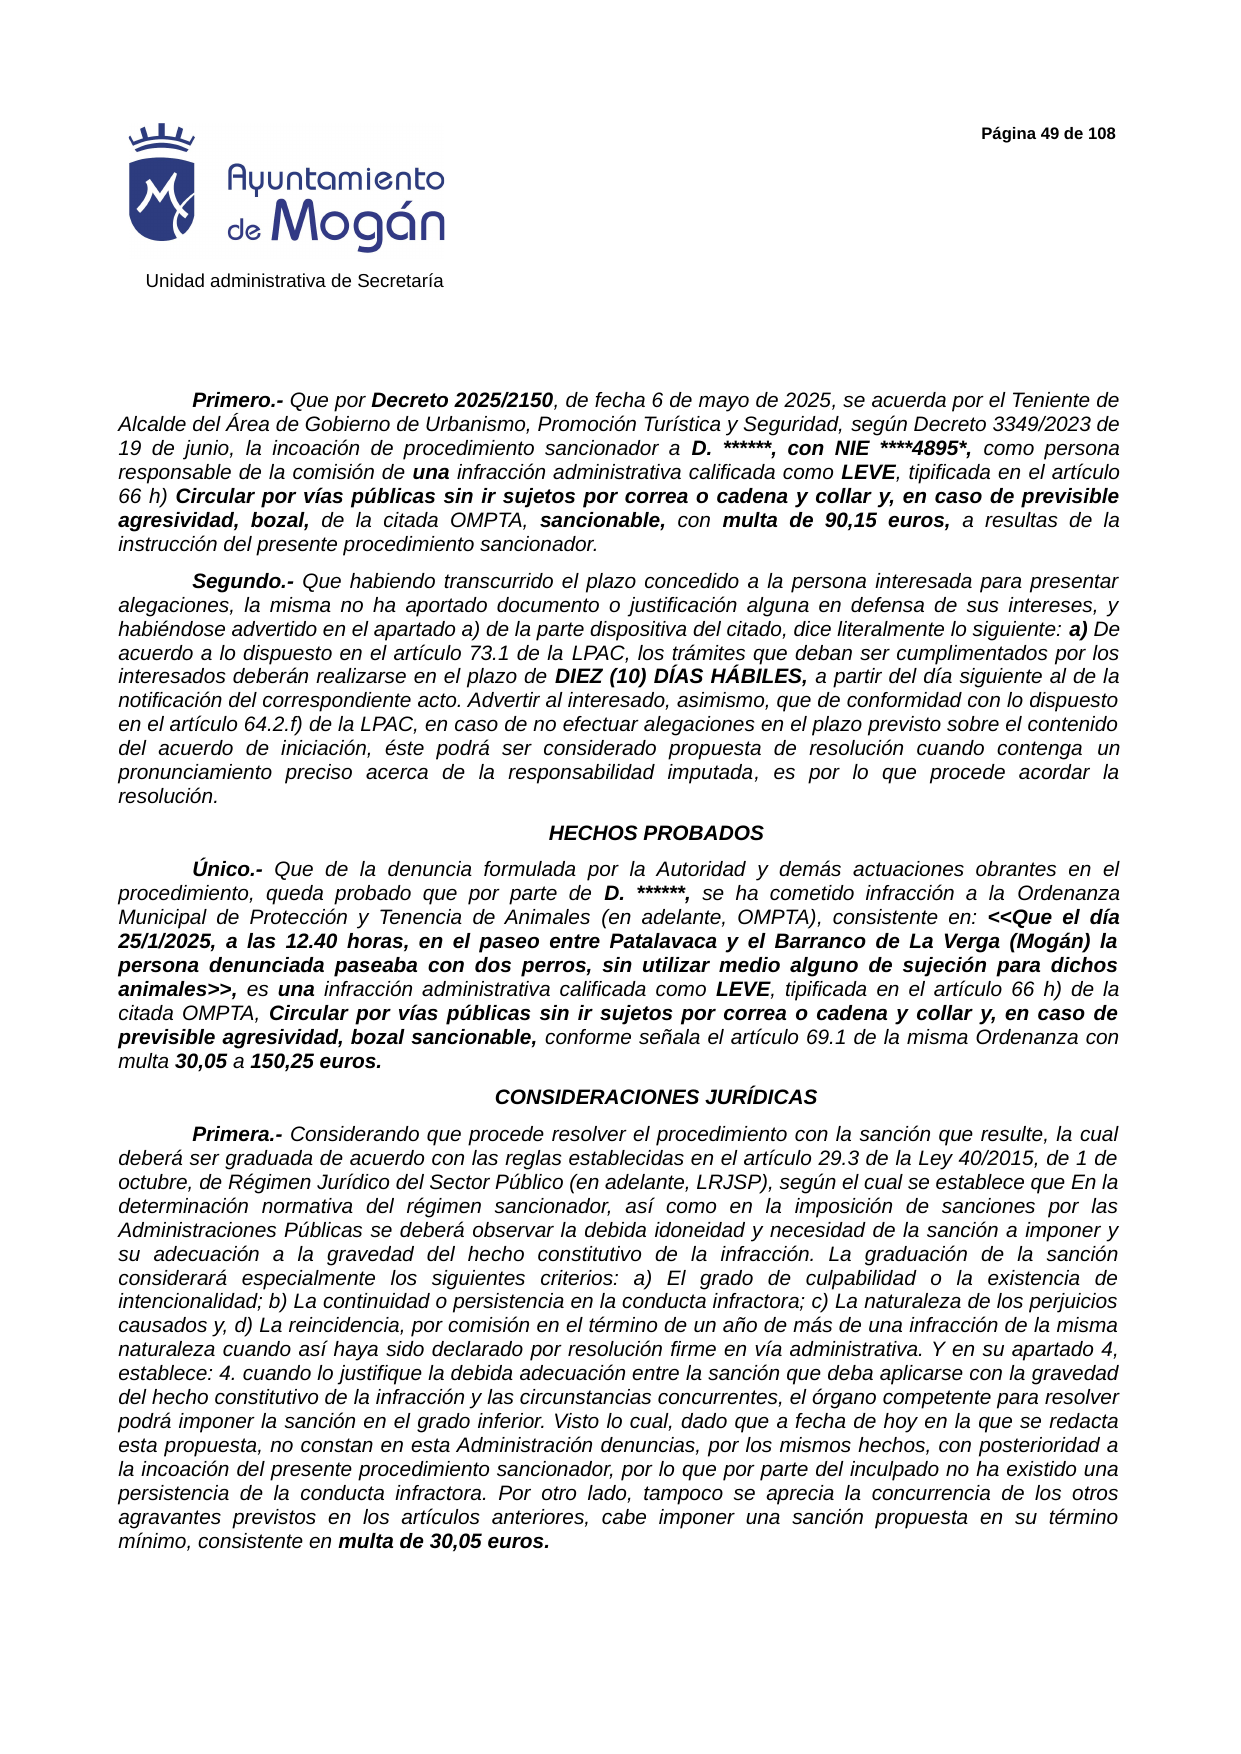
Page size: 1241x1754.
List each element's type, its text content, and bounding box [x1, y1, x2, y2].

text Segundo.- Que habiendo transcurrido el plazo concedido a la persona interesada para presentar alegaciones, la misma no ha aportado documento o justificación alguna en defensa de sus intereses, y habiéndose advertido en el apartado a) de la parte dispositiva del citado, dice literalmente lo siguiente: a) De acuerdo a lo dispuesto en el artículo 73.1 de la LPAC, los trámites que deban ser cumplimentados por los interesados deberán realizarse en el plazo de DIEZ (10) DÍAS HÁBILES, a partir del día siguiente al de la notificación del correspondiente acto. Advertir al interesado, asimismo, que de conformidad con lo dispuesto en el artículo 64.2.f) de la LPAC, en caso de no efectuar alegaciones en el plazo previsto sobre el contenido del acuerdo de iniciación, éste podrá ser considerado propuesta de resolución cuando contenga un pronunciamiento preciso acerca de la responsabilidad imputada, es por lo que procede acordar la resolución. [118, 568, 1122, 808]
text CONSIDERACIONES JURÍDICAS [118, 1085, 1122, 1109]
text Primero.- Que por Decreto 2025/2150, de fecha 6 de mayo de 2025, se acuerda por el Teniente de Alcalde del Área de Gobierno de Urbanismo, Promoción Turística y Seguridad, según Decreto 3349/2023 de 19 de junio, la incoación de procedimiento sancionador a D. ******, con NIE ****4895*, como persona responsable de la comisión de una infracción administrativa calificada como LEVE, tipificada en el artículo 66 h) Circular por vías públicas sin ir sujetos por correa o cadena y collar y, en caso de previsible agresividad, bozal, de la citada OMPTA, sancionable, con multa de 90,15 euros, a resultas de la instrucción del presente procedimiento sancionador. [118, 388, 1122, 556]
text HECHOS PROBADOS [118, 821, 1122, 844]
picture [128, 123, 445, 259]
text Primera.- Considerando que procede resolver el procedimiento con la sanción que resulte, la cual deberá ser graduada de acuerdo con las reglas establecidas en el artículo 29.3 de la Ley 40/2015, de 1 de octubre, de Régimen Jurídico del Sector Público (en adelante, LRJSP), según el cual se establece que En la determinación normativa del régimen sancionador, así como en la imposición de sanciones por las Administraciones Públicas se deberá observar la debida idoneidad y necesidad de la sanción a imponer y su adecuación a la gravedad del hecho constitutivo de la infracción. La graduación de la sanción considerará especialmente los siguientes criterios: a) El grado de culpabilidad o la existencia de intencionalidad; b) La continuidad o persistencia en la conducta infractora; c) La naturaleza de los perjuicios causados y, d) La reincidencia, por comisión en el término de un año de más de una infracción de la misma naturaleza cuando así haya sido declarado por resolución firme en vía administrativa. Y en su apartado 4, establece: 4. cuando lo justifique la debida adecuación entre la sanción que deba aplicarse con la gravedad del hecho constitutivo de la infracción y las circunstancias concurrentes, el órgano competente para resolver podrá imponer la sanción en el grado inferior. Visto lo cual, dado que a fecha de hoy en la que se redacta esta propuesta, no constan en esta Administración denuncias, por los mismos hechos, con posterioridad a la incoación del presente procedimiento sancionador, por lo que por parte del inculpado no ha existido una persistencia de la conducta infractora. Por otro lado, tampoco se aprecia la concurrencia de los otros agravantes previstos en los artículos anteriores, cabe imponer una sanción propuesta en su término mínimo, consistente en multa de 30,05 euros. [118, 1122, 1122, 1553]
text Único.- Que de la denuncia formulada por la Autoridad y demás actuaciones obrantes en el procedimiento, queda probado que por parte de D. ******, se ha cometido infracción a la Ordenanza Municipal de Protección y Tenencia de Animales (en adelante, OMPTA), consistente en: <<Que el día 25/1/2025, a las 12.40 horas, en el paseo entre Patalavaca y el Barranco de La Verga (Mogán) la persona denunciada paseaba con dos perros, sin utilizar medio alguno de sujeción para dichos animales>>, es una infracción administrativa calificada como LEVE, tipificada en el artículo 66 h) de la citada OMPTA, Circular por vías públicas sin ir sujetos por correa o cadena y collar y, en caso de previsible agresividad, bozal sancionable, conforme señala el artículo 69.1 de la misma Ordenanza con multa 30,05 a 150,25 euros. [118, 857, 1122, 1073]
